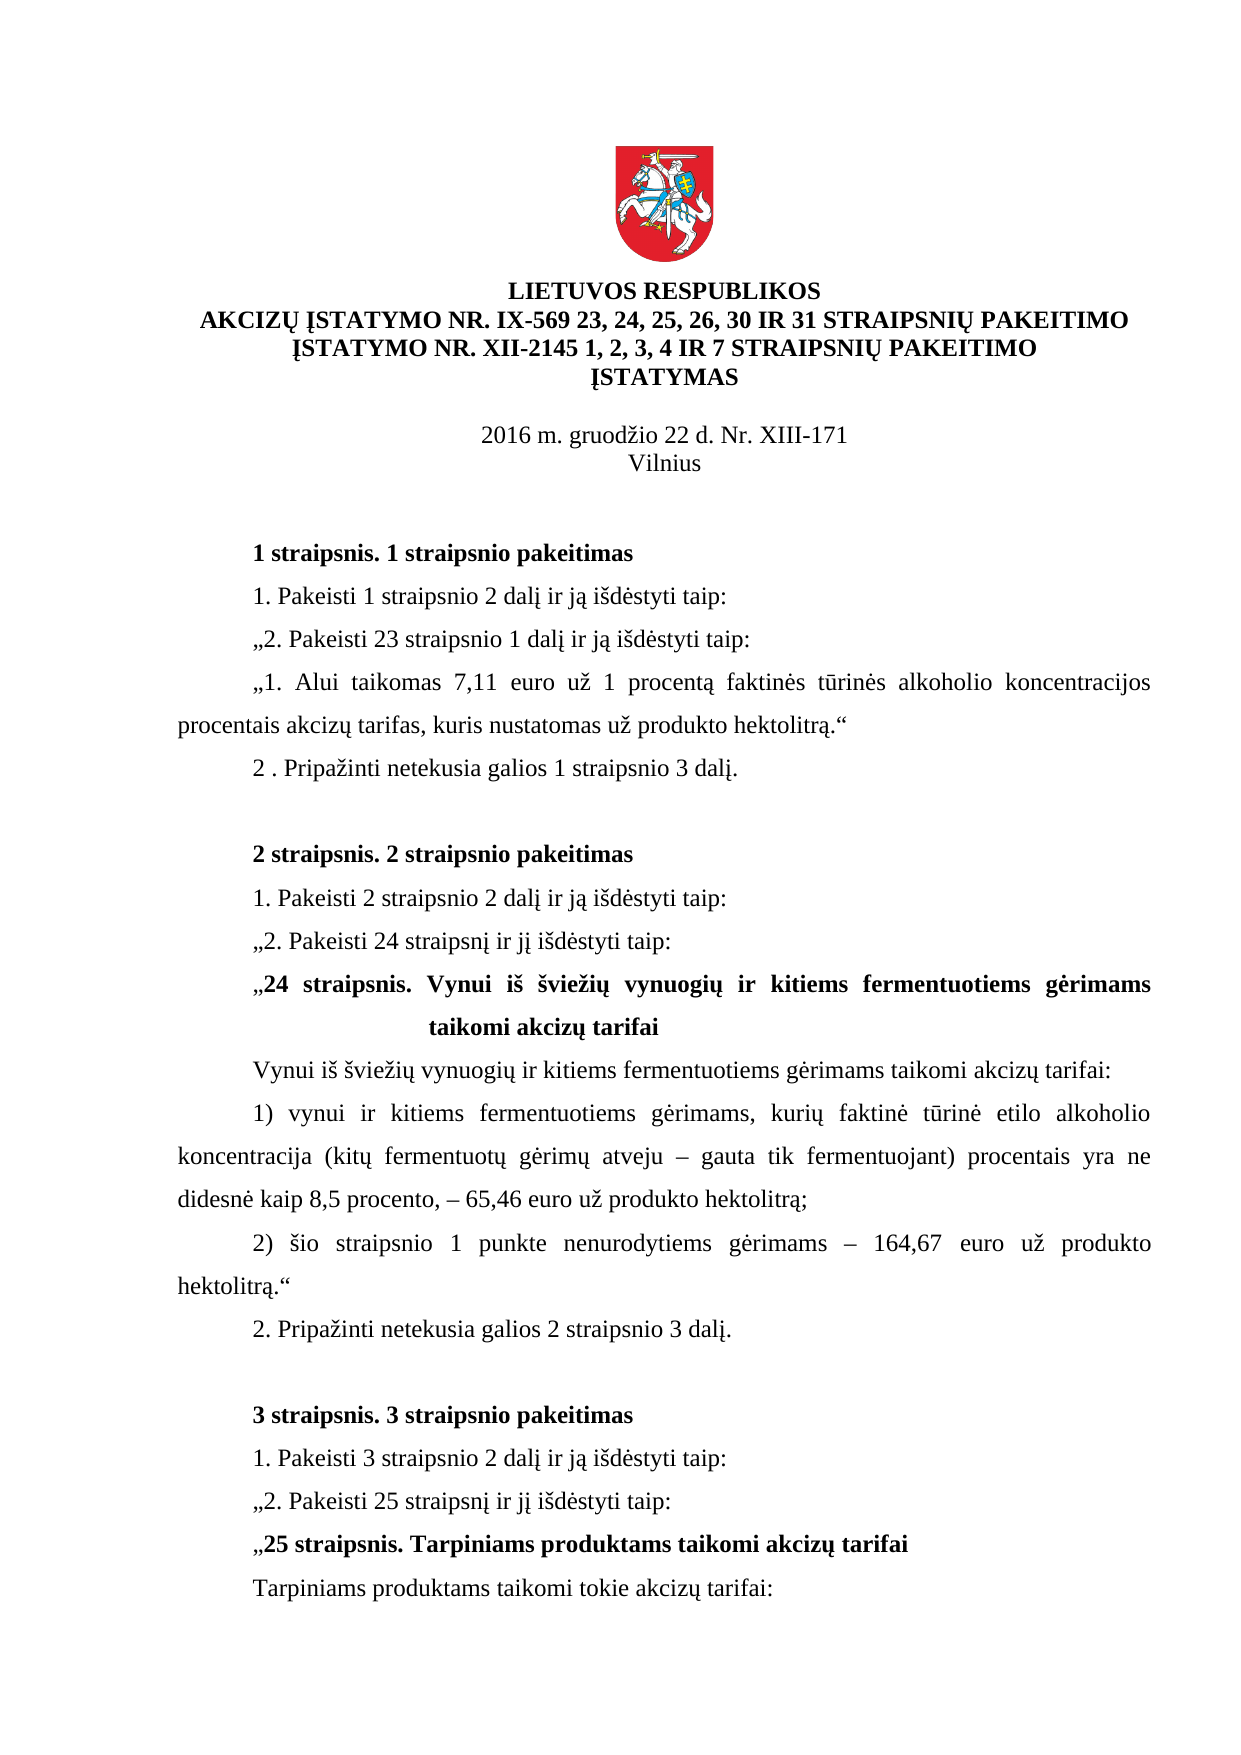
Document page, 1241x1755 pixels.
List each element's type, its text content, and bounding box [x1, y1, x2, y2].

text ĮSTATYMAS [177, 362, 1152, 391]
text 2 . Pripažinti netekusia galios 1 straipsnio 3 dalį. [177, 753, 1152, 782]
text Vilnius [177, 448, 1152, 477]
text AKCIZŲ ĮSTATYMO NR. IX-569 23, 24, 25, 26, 30 IR 31 STRAIPSNIŲ PAKEITIMO ĮSTATYMO NR. XII-2145 1, 2, 3, 4 IR 7 STRAIPSNIŲ PAKEITIMO [177, 305, 1152, 362]
text 2 straipsnis. 2 straipsnio pakeitimas [177, 839, 1152, 868]
text 3 straipsnis. 3 straipsnio pakeitimas [177, 1400, 1152, 1429]
text Tarpiniams produktams taikomi tokie akcizų tarifai: [177, 1573, 1152, 1601]
text 1. Pakeisti 3 straipsnio 2 dalį ir ją išdėstyti taip: [177, 1443, 1152, 1472]
text Vynui iš šviežių vynuogių ir kitiems fermentuotiems gėrimams taikomi akcizų tarifai: [177, 1055, 1152, 1084]
text 2. Pripažinti netekusia galios 2 straipsnio 3 dalį. [177, 1314, 1152, 1343]
text 1. Pakeisti 2 straipsnio 2 dalį ir ją išdėstyti taip: [177, 883, 1152, 911]
text LIETUVOS RESPUBLIKOS [177, 276, 1152, 305]
text „2. Pakeisti 24 straipsnį ir jį išdėstyti taip: [177, 926, 1152, 954]
text „25 straipsnis. Tarpiniams produktams taikomi akcizų tarifai [177, 1529, 1152, 1558]
text „2. Pakeisti 23 straipsnio 1 dalį ir ją išdėstyti taip: [177, 624, 1152, 653]
text „1. Alui taikomas 7,11 euro už 1 procentą faktinės tūrinės alkoholio koncentracijos procentais akcizų tarifas, kuris nustatomas už produkto hektolitrą.“ [177, 667, 1152, 739]
text 1 straipsnis. 1 straipsnio pakeitimas [177, 538, 1152, 566]
text 1) vynui ir kitiems fermentuotiems gėrimams, kurių faktinė tūrinė etilo alkoholio koncentracija (kitų fermentuotų gėrimų atveju – gauta tik fermentuojant) procentais yra ne didesnė kaip 8,5 procento, – 65,46 euro už produkto hektolitrą; [177, 1098, 1152, 1213]
text 2) šio straipsnio 1 punkte nenurodytiems gėrimams – 164,67 euro už produkto hektolitrą.“ [177, 1228, 1152, 1299]
text „24 straipsnis. Vynui iš šviežių vynuogių ir kitiems fermentuotiems gėrimams taikomi akcizų tarifai [252, 969, 1152, 1041]
text 1. Pakeisti 1 straipsnio 2 dalį ir ją išdėstyti taip: [177, 581, 1152, 609]
text 2016 m. gruodžio 22 d. Nr. XIII-171 [177, 420, 1152, 448]
text „2. Pakeisti 25 straipsnį ir jį išdėstyti taip: [177, 1486, 1152, 1515]
